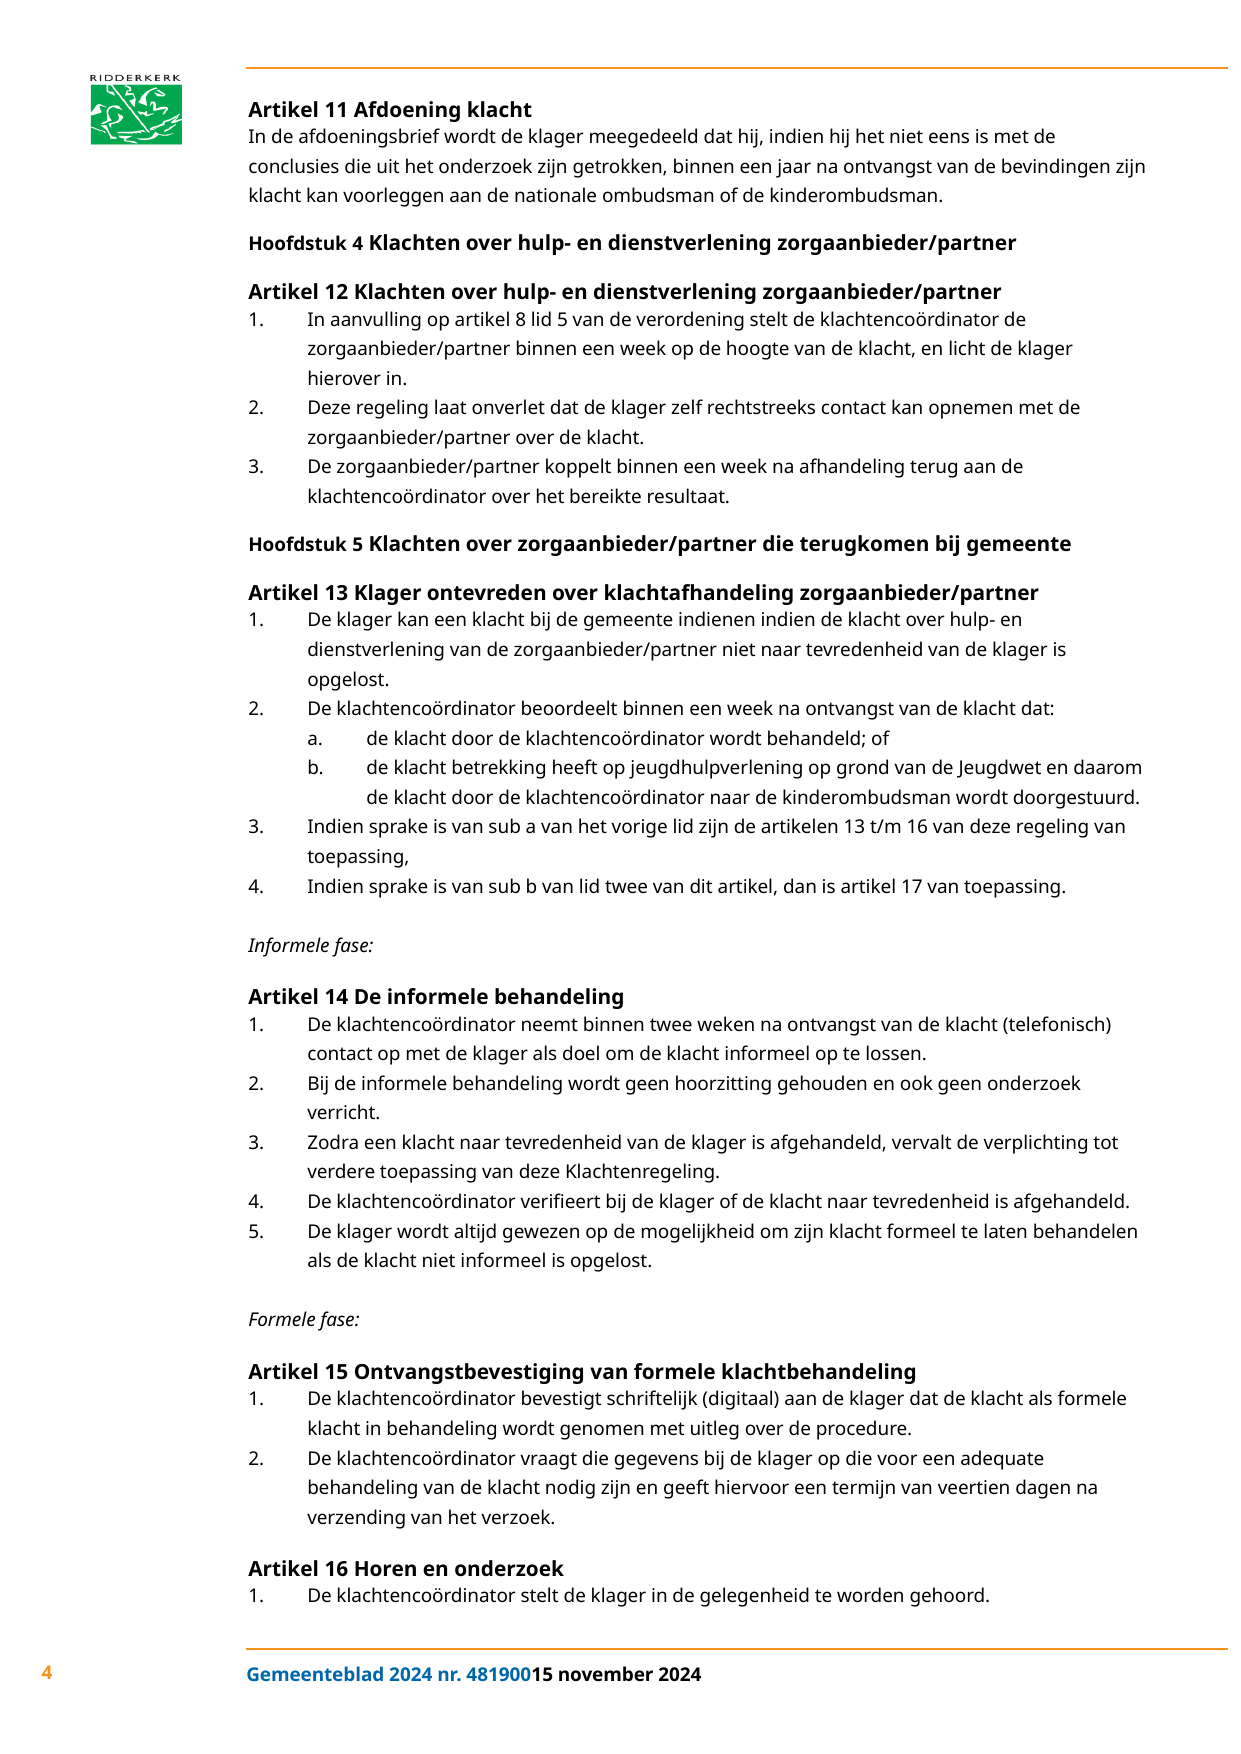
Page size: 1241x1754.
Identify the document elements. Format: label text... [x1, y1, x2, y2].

text Formele fase: [248, 1307, 1152, 1332]
picture [41, 47, 231, 172]
list Zodra een klacht naar tevredenheid van de klager is afgehandeld, vervalt de verplichting tot verdere toepassing van deze Klachtenregeling. [248, 1129, 1152, 1184]
list Indien sprake is van sub a van het vorige lid zijn de artikelen 13 t/m 16 van deze regeling van toepassing, [248, 814, 1152, 869]
text Artikel 11 Afdoening klacht [248, 95, 1152, 123]
text In de afdoeningsbrief wordt de klager meegedeeld dat hij, indien hij het niet eens is met de conclusies die uit het onderzoek zijn getrokken, binnen een jaar na ontvangst van de bevindingen zijn klacht kan voorleggen aan de nationale ombudsman of de kinderombudsman. [248, 123, 1152, 208]
text Artikel 16 Horen en onderzoek [248, 1554, 1152, 1583]
text Artikel 12 Klachten over hulp- en dienstverlening zorgaanbieder/partner [248, 277, 1152, 306]
list Bij de informele behandeling wordt geen hoorzitting gehouden en ook geen onderzoek verricht. [248, 1070, 1152, 1125]
list De klager wordt altijd gewezen op de mogelijkheid om zijn klacht formeel te laten behandelen als de klacht niet informeel is opgelost. [248, 1218, 1152, 1273]
list Indien sprake is van sub b van lid twee van dit artikel, dan is artikel 17 van toepassing. [248, 873, 1152, 898]
list De klachtencoördinator stelt de klager in de gelegenheid te worden gehoord. [248, 1583, 1152, 1608]
list In aanvulling op artikel 8 lid 5 van de verordening stelt de klachtencoördinator de zorgaanbieder/partner binnen een week op de hoogte van de klacht, en licht de klager hierover in. [248, 306, 1152, 391]
list de klacht betrekking heeft op jeugdhulpverlening op grond van de Jeugdwet en daarom de klacht door de klachtencoördinator naar de kinderombudsman wordt doorgestuurd. [307, 754, 1152, 810]
list Deze regeling laat onverlet dat de klager zelf rechtstreeks contact kan opnemen met de zorgaanbieder/partner over de klacht. [248, 394, 1152, 450]
list De klager kan een klacht bij de gemeente indienen indien de klacht over hulp- en dienstverlening van de zorgaanbieder/partner niet naar tevredenheid van de klager is opgelost. [248, 607, 1152, 691]
text Informele fase: [248, 932, 1152, 958]
text Artikel 13 Klager ontevreden over klachtafhandeling zorgaanbieder/partner [248, 578, 1152, 607]
list De klachtencoördinator verifieert bij de klager of de klacht naar tevredenheid is afgehandeld. [248, 1188, 1152, 1214]
text Hoofdstuk 4 Klachten over hulp- en dienstverlening zorgaanbieder/partner [248, 228, 1152, 256]
text Artikel 14 De informele behandeling [248, 982, 1152, 1011]
list De zorgaanbieder/partner koppelt binnen een week na afhandeling terug aan de klachtencoördinator over het bereikte resultaat. [248, 454, 1152, 509]
list De klachtencoördinator vraagt die gegevens bij de klager op die voor een adequate behandeling van de klacht nodig zijn en geeft hiervoor een termijn van veertien dagen na verzending van het verzoek. [248, 1445, 1152, 1529]
text Artikel 15 Ontvangstbevestiging van formele klachtbehandeling [248, 1357, 1152, 1386]
list De klachtencoördinator neemt binnen twee weken na ontvangst van de klacht (telefonisch) contact op met de klager als doel om de klacht informeel op te lossen. [248, 1011, 1152, 1066]
list De klachtencoördinator bevestigt schriftelijk (digitaal) aan de klager dat de klacht als formele klacht in behandeling wordt genomen met uitleg over de procedure. [248, 1386, 1152, 1441]
text Hoofdstuk 5 Klachten over zorgaanbieder/partner die terugkomen bij gemeente [248, 529, 1152, 557]
list de klacht door de klachtencoördinator wordt behandeld; of [307, 725, 1152, 751]
list De klachtencoördinator beoordeelt binnen een week na ontvangst van de klacht dat: [248, 695, 1152, 721]
